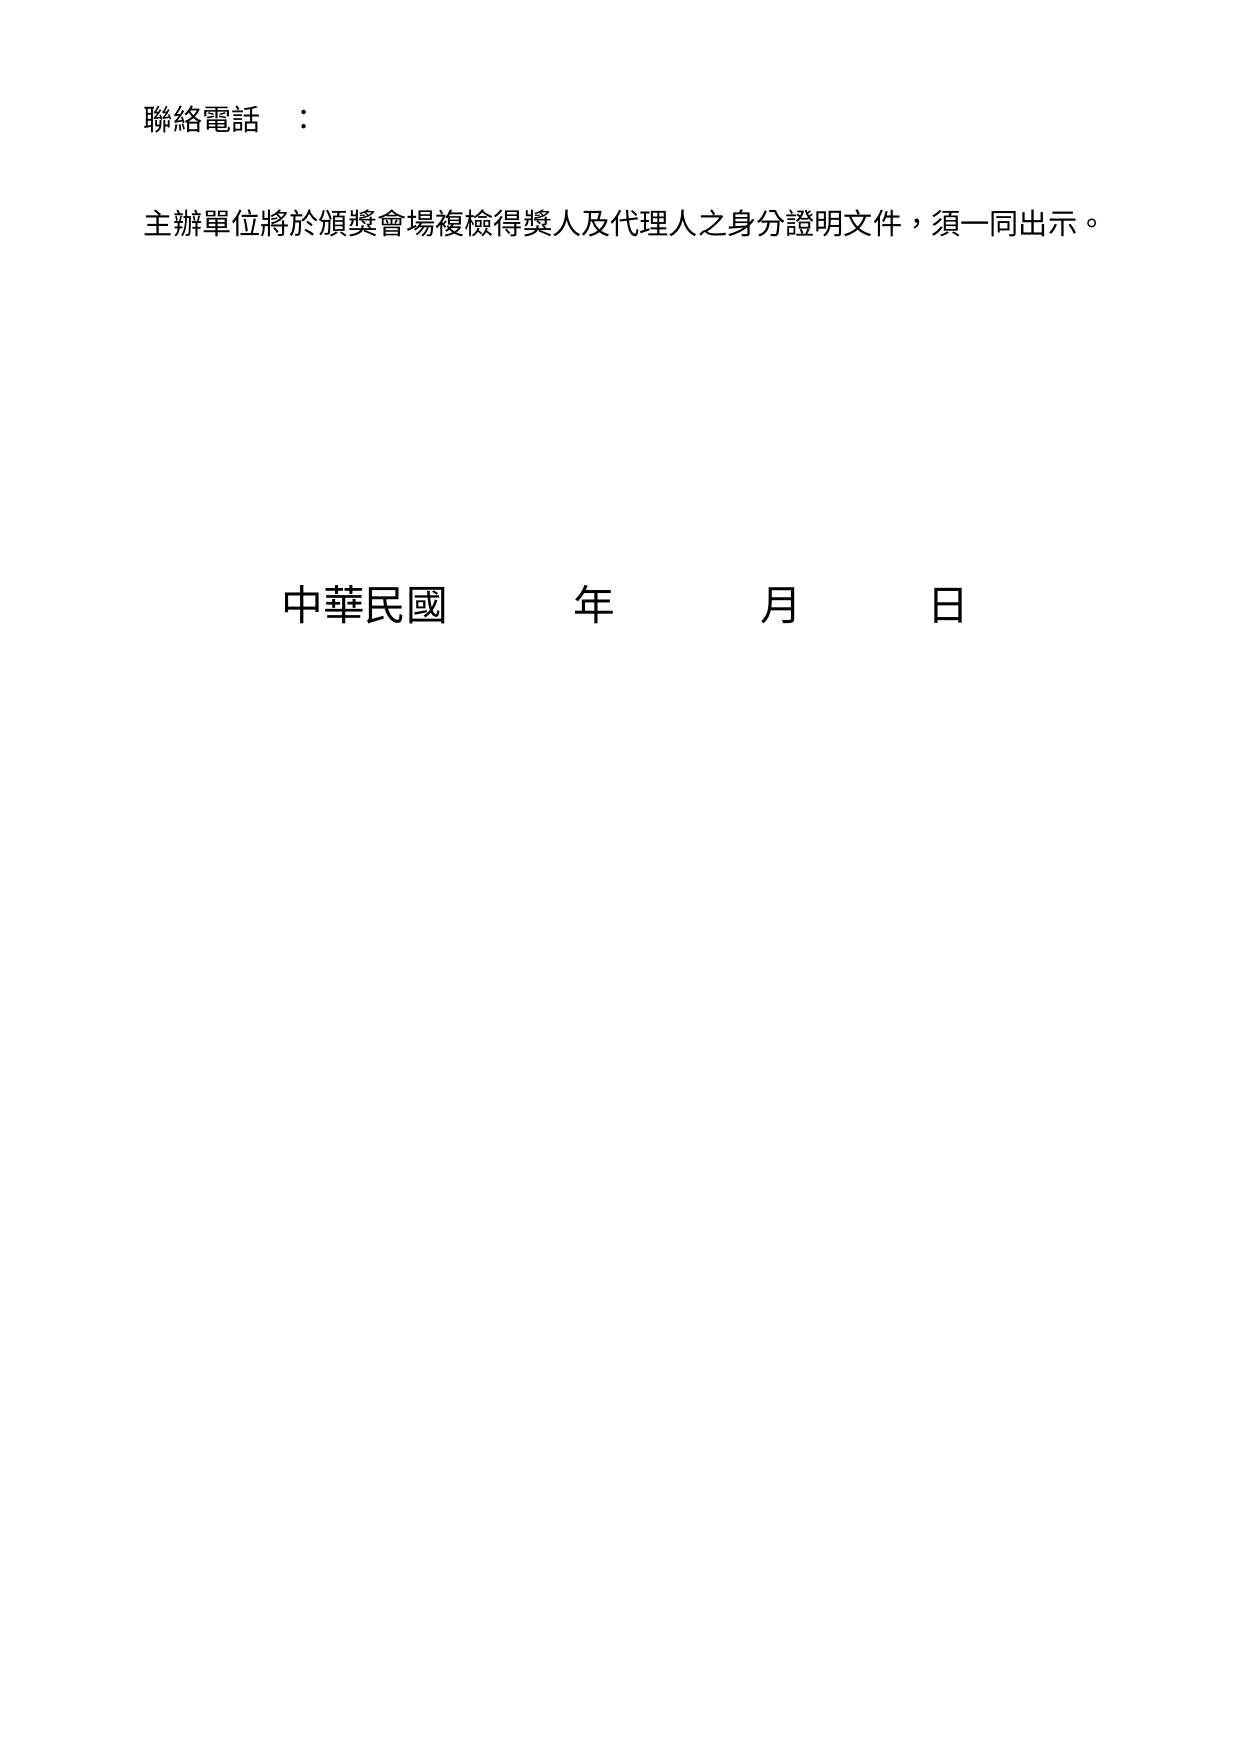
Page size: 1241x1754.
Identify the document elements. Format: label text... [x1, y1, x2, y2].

text 聯絡電話 ： [144, 76, 1106, 138]
text 中華民國 年 月 日 [144, 561, 1106, 623]
text 主辦單位將於頒獎會場複檢得獎人及代理人之身分證明文件，須一同出示。 [144, 201, 1106, 243]
